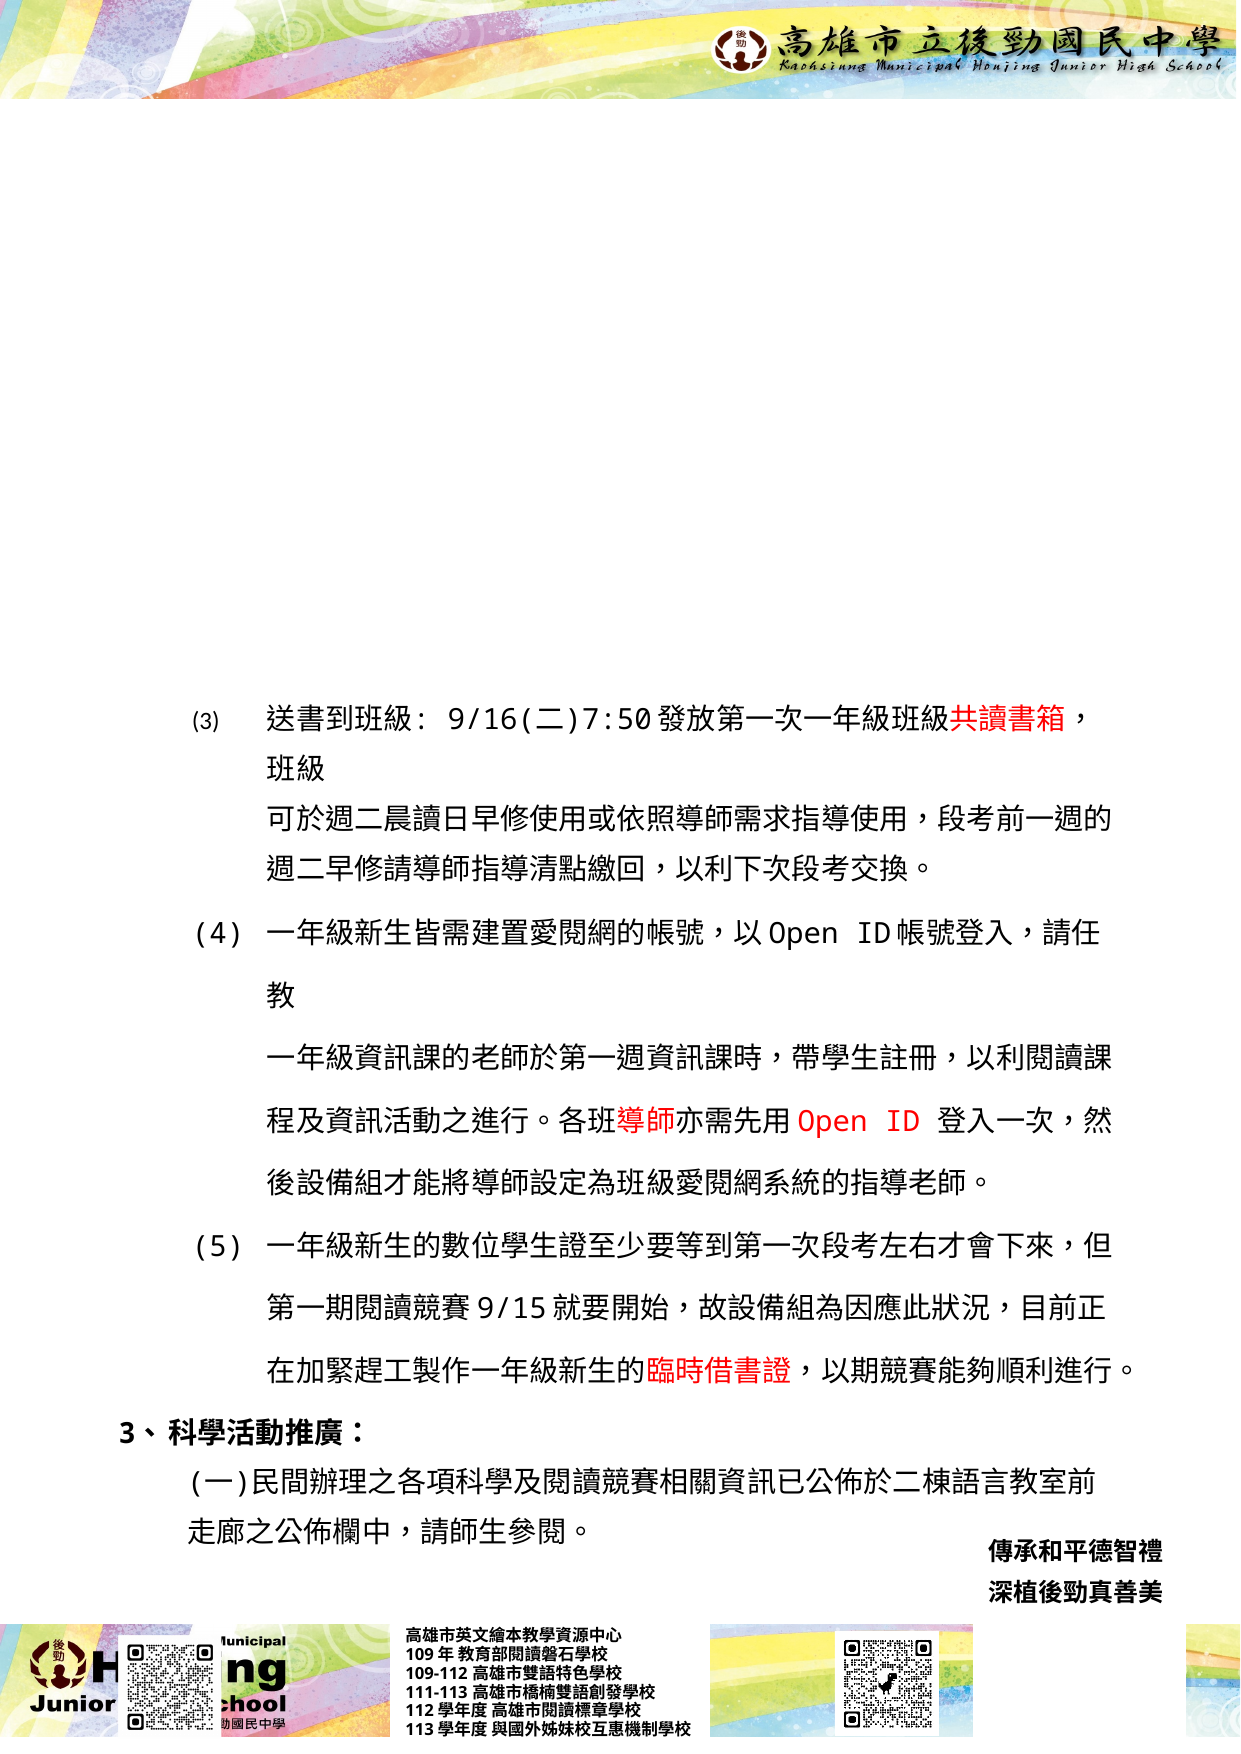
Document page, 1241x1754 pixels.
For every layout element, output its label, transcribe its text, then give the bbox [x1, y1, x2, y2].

text 可於週二晨讀日早修使用或依照導師需求指導使用，段考前一週的週二早修請導師指導清點繳回，以利下次段考交換。 [267, 789, 1122, 889]
list 一年級新生的數位學生證至少要等到第一次段考左右才會下來，但 [192, 1202, 1122, 1264]
list 送書到班級: 9/16(二)7:50發放第一次一年級班級共讀書箱，班級 [192, 689, 1122, 789]
text 一年級資訊課的老師於第一週資訊課時，帶學生註冊，以利閱讀課程及資訊活動之進行。各班導師亦需先用Open ID 登入一次，然後設備組才能將導師設定為班級愛閱網系統的指導老師。 [267, 1014, 1122, 1202]
list 科學活動推廣： [118, 1389, 1122, 1452]
text 第一期閱讀競賽9/15就要開始，故設備組為因應此狀況，目前正在加緊趕工製作一年級新生的臨時借書證，以期競賽能夠順利進行。 [267, 1264, 1122, 1389]
list 一年級新生皆需建置愛閱網的帳號，以Open ID帳號登入，請任教 [192, 889, 1122, 1014]
text (一)民間辦理之各項科學及閱讀競賽相關資訊已公佈於二棟語言教室前走廊之公佈欄中，請師生參閱。 [187, 1452, 1122, 1552]
